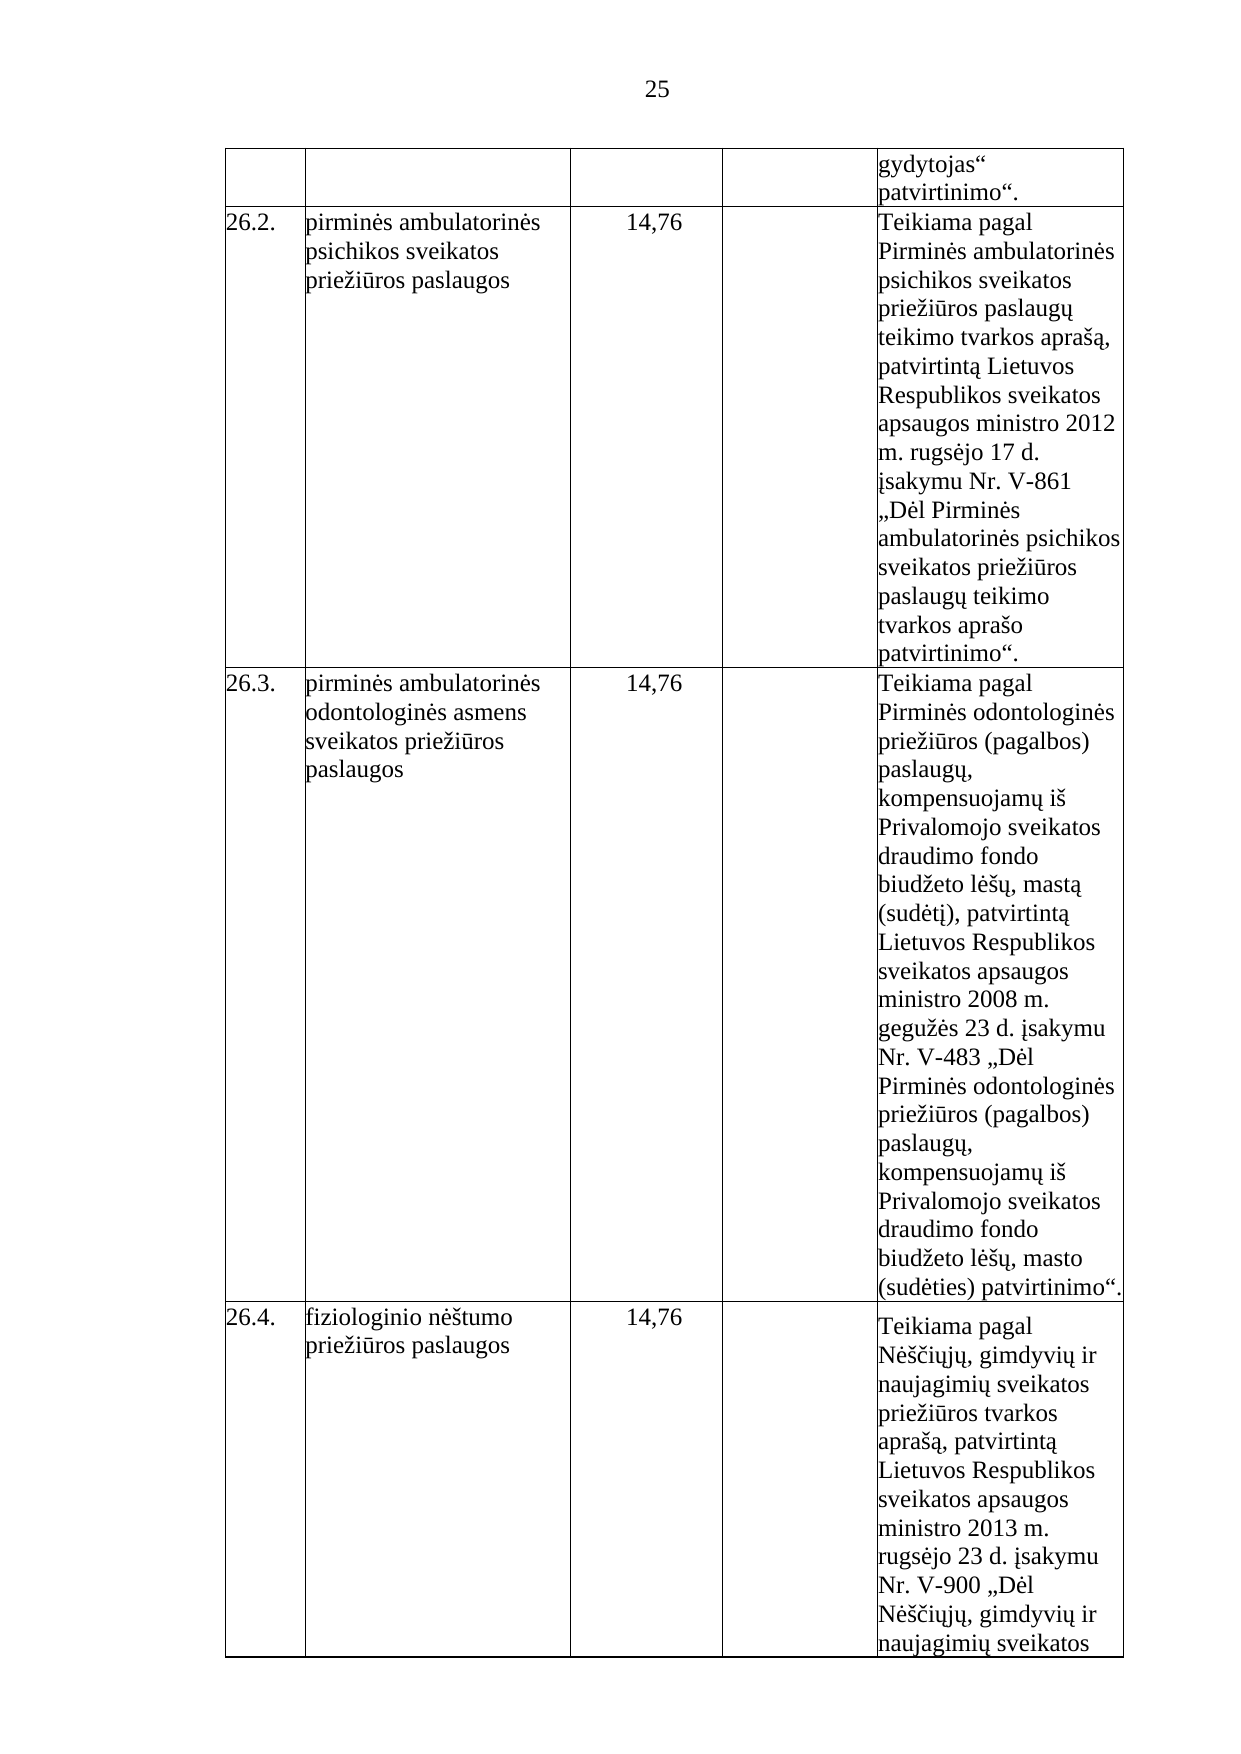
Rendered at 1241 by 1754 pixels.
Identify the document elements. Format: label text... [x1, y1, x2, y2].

table_cell [207, 148, 220, 206]
table_cell fiziologinio nėštumo priežiūros paslaugos [306, 1302, 570, 1656]
table_cell [220, 206, 225, 667]
table_cell pirminės ambulatorinės psichikos sveikatos priežiūros paslaugos [306, 207, 570, 667]
table_cell [220, 148, 225, 206]
table_cell [723, 207, 877, 667]
table_cell [723, 668, 877, 1301]
table_cell 26.2. [226, 207, 305, 667]
table_cell [723, 149, 877, 206]
table_cell [571, 149, 722, 206]
table_cell 14,76 [571, 668, 722, 1301]
table_cell 14,76 [571, 207, 722, 667]
table_cell [207, 206, 220, 667]
table_cell [723, 1302, 877, 1656]
table_cell Teikiama pagal Nėščiųjų, gimdyvių ir naujagimių sveikatos priežiūros tvarkos aprašą, patvirtintą Lietuvos Respublikos sveikatos apsaugos ministro 2013 m. rugsėjo 23 d. įsakymu Nr. V-900 „Dėl Nėščiųjų, gimdyvių ir naujagimių sveikatos [878, 1302, 1123, 1656]
table_cell [220, 667, 225, 1301]
table_cell 26.4. [226, 1302, 305, 1656]
table_cell [220, 1301, 225, 1656]
table_cell gydytojas“ patvirtinimo“. [878, 149, 1123, 206]
table_cell Teikiama pagal Pirminės ambulatorinės psichikos sveikatos priežiūros paslaugų teikimo tvarkos aprašą, patvirtintą Lietuvos Respublikos sveikatos apsaugos ministro 2012 m. rugsėjo 17 d. įsakymu Nr. V-861 „Dėl Pirminės ambulatorinės psichikos sveikatos priežiūros paslaugų teikimo tvarkos aprašo patvirtinimo“. [878, 207, 1123, 667]
table_cell [226, 149, 305, 206]
table_cell 14,76 [571, 1302, 722, 1656]
table_cell Teikiama pagal Pirminės odontologinės priežiūros (pagalbos) paslaugų, kompensuojamų iš Privalomojo sveikatos draudimo fondo biudžeto lėšų, mastą (sudėtį), patvirtintą Lietuvos Respublikos sveikatos apsaugos ministro 2008 m. gegužės 23 d. įsakymu Nr. V-483 „Dėl Pirminės odontologinės priežiūros (pagalbos) paslaugų, kompensuojamų iš Privalomojo sveikatos draudimo fondo biudžeto lėšų, masto (sudėties) patvirtinimo“. [878, 668, 1123, 1301]
table_cell 26.3. [226, 668, 305, 1301]
table_cell [207, 667, 220, 1301]
table_cell [306, 149, 570, 206]
table_cell [207, 1301, 220, 1656]
table_cell pirminės ambulatorinės odontologinės asmens sveikatos priežiūros paslaugos [306, 668, 570, 1301]
